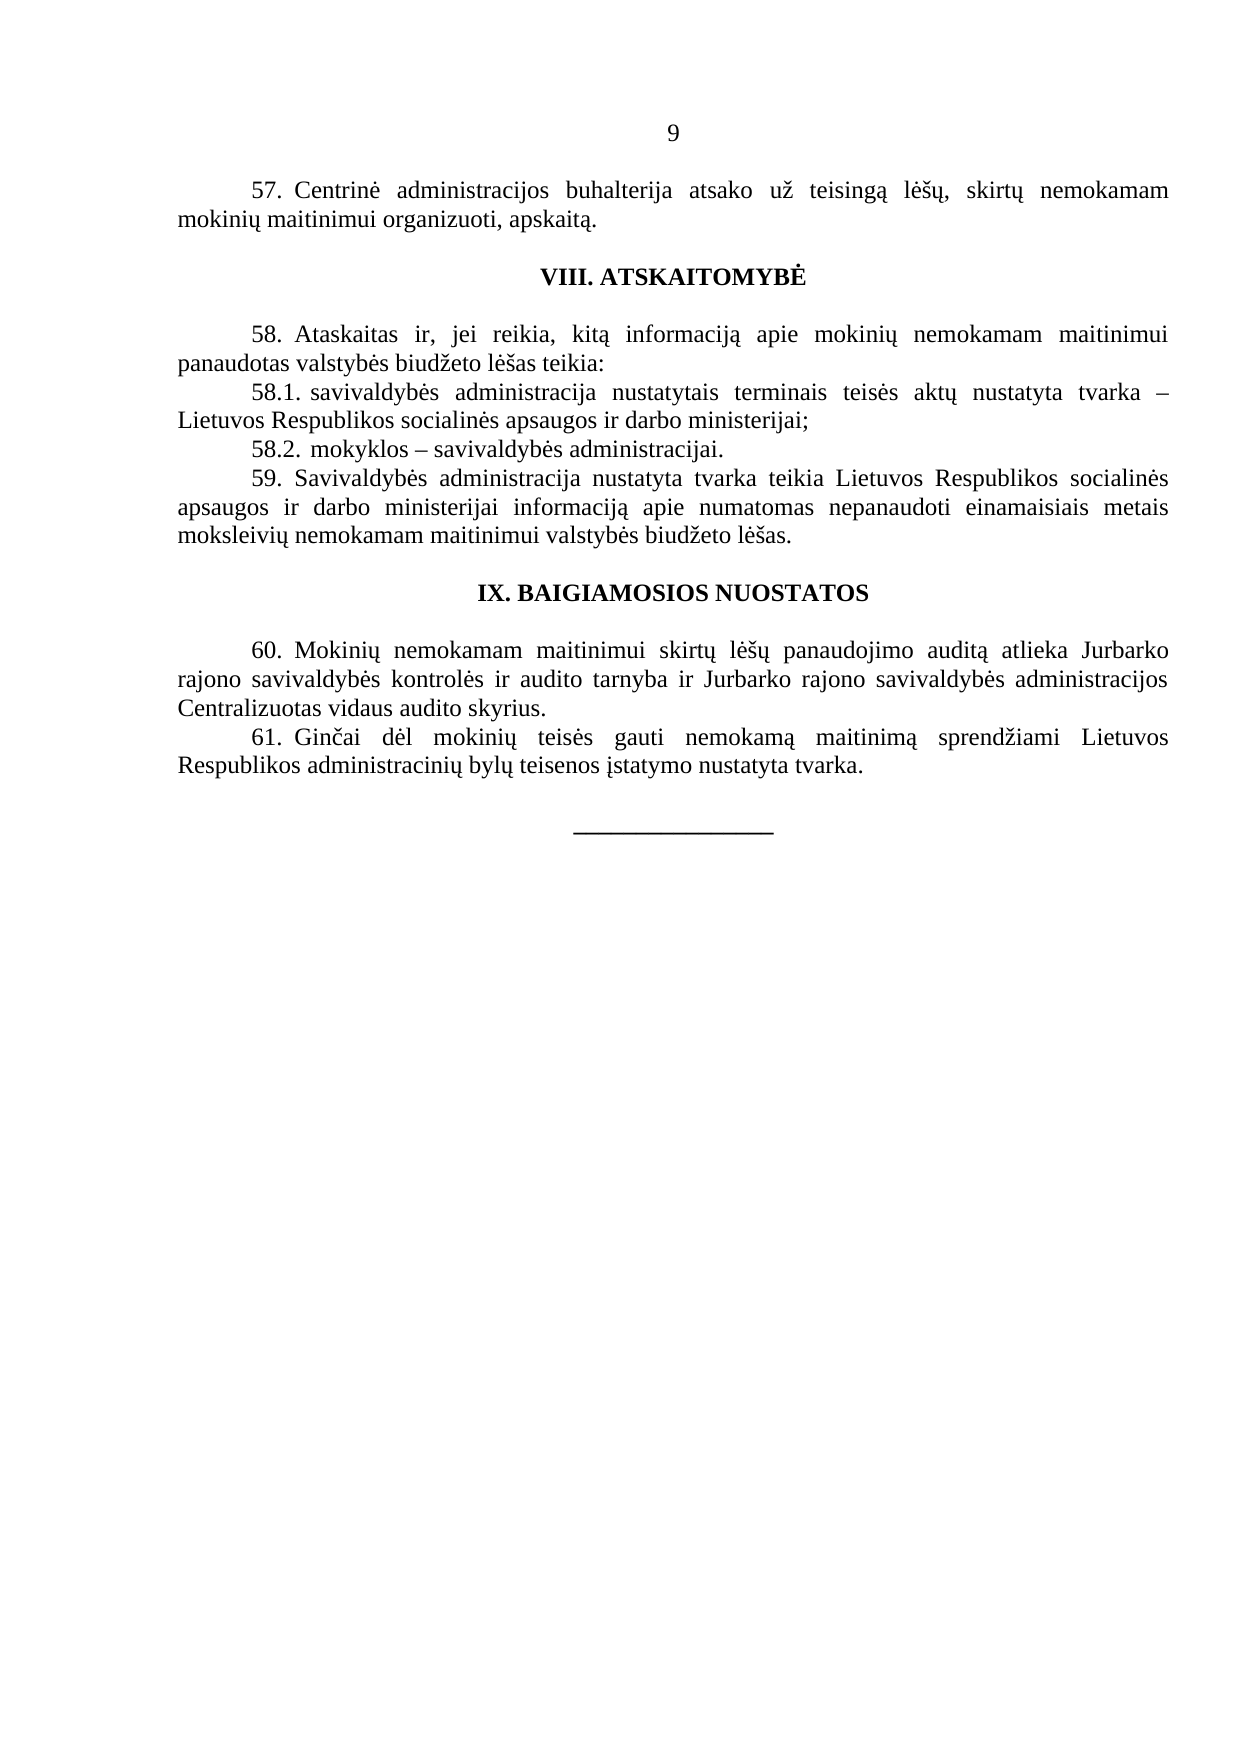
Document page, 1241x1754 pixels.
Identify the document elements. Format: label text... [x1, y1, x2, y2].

text 60. Mokinių nemokamam maitinimui skirtų lėšų panaudojimo auditą atlieka Jurbarko rajono savivaldybės kontrolės ir audito tarnyba ir Jurbarko rajono savivaldybės administracijos Centralizuotas vidaus audito skyrius. [177, 636, 1169, 722]
text 58.1. savivaldybės administracija nustatytais terminais teisės aktų nustatyta tvarka – Lietuvos Respublikos socialinės apsaugos ir darbo ministerijai; [177, 377, 1169, 434]
text 61. Ginčai dėl mokinių teisės gauti nemokamą maitinimą sprendžiami Lietuvos Respublikos administracinių bylų teisenos įstatymo nustatyta tvarka. [177, 722, 1169, 779]
text VIII. ATSKAITOMYBĖ [177, 262, 1169, 291]
text 58. Ataskaitas ir, jei reikia, kitą informaciją apie mokinių nemokamam maitinimui panaudotas valstybės biudžeto lėšas teikia: [177, 319, 1169, 377]
text 59. Savivaldybės administracija nustatyta tvarka teikia Lietuvos Respublikos socialinės apsaugos ir darbo ministerijai informaciją apie numatomas nepanaudoti einamaisiais metais moksleivių nemokamam maitinimui valstybės biudžeto lėšas. [177, 463, 1169, 549]
text IX. BAIGIAMOSIOS NUOSTATOS [177, 578, 1169, 607]
text 57. Centrinė administracijos buhalterija atsako už teisingą lėšų, skirtų nemokamam mokinių maitinimui organizuoti, apskaitą. [177, 176, 1169, 233]
text 58.2. mokyklos – savivaldybės administracijai. [177, 434, 1169, 463]
text ________________ [177, 808, 1169, 837]
